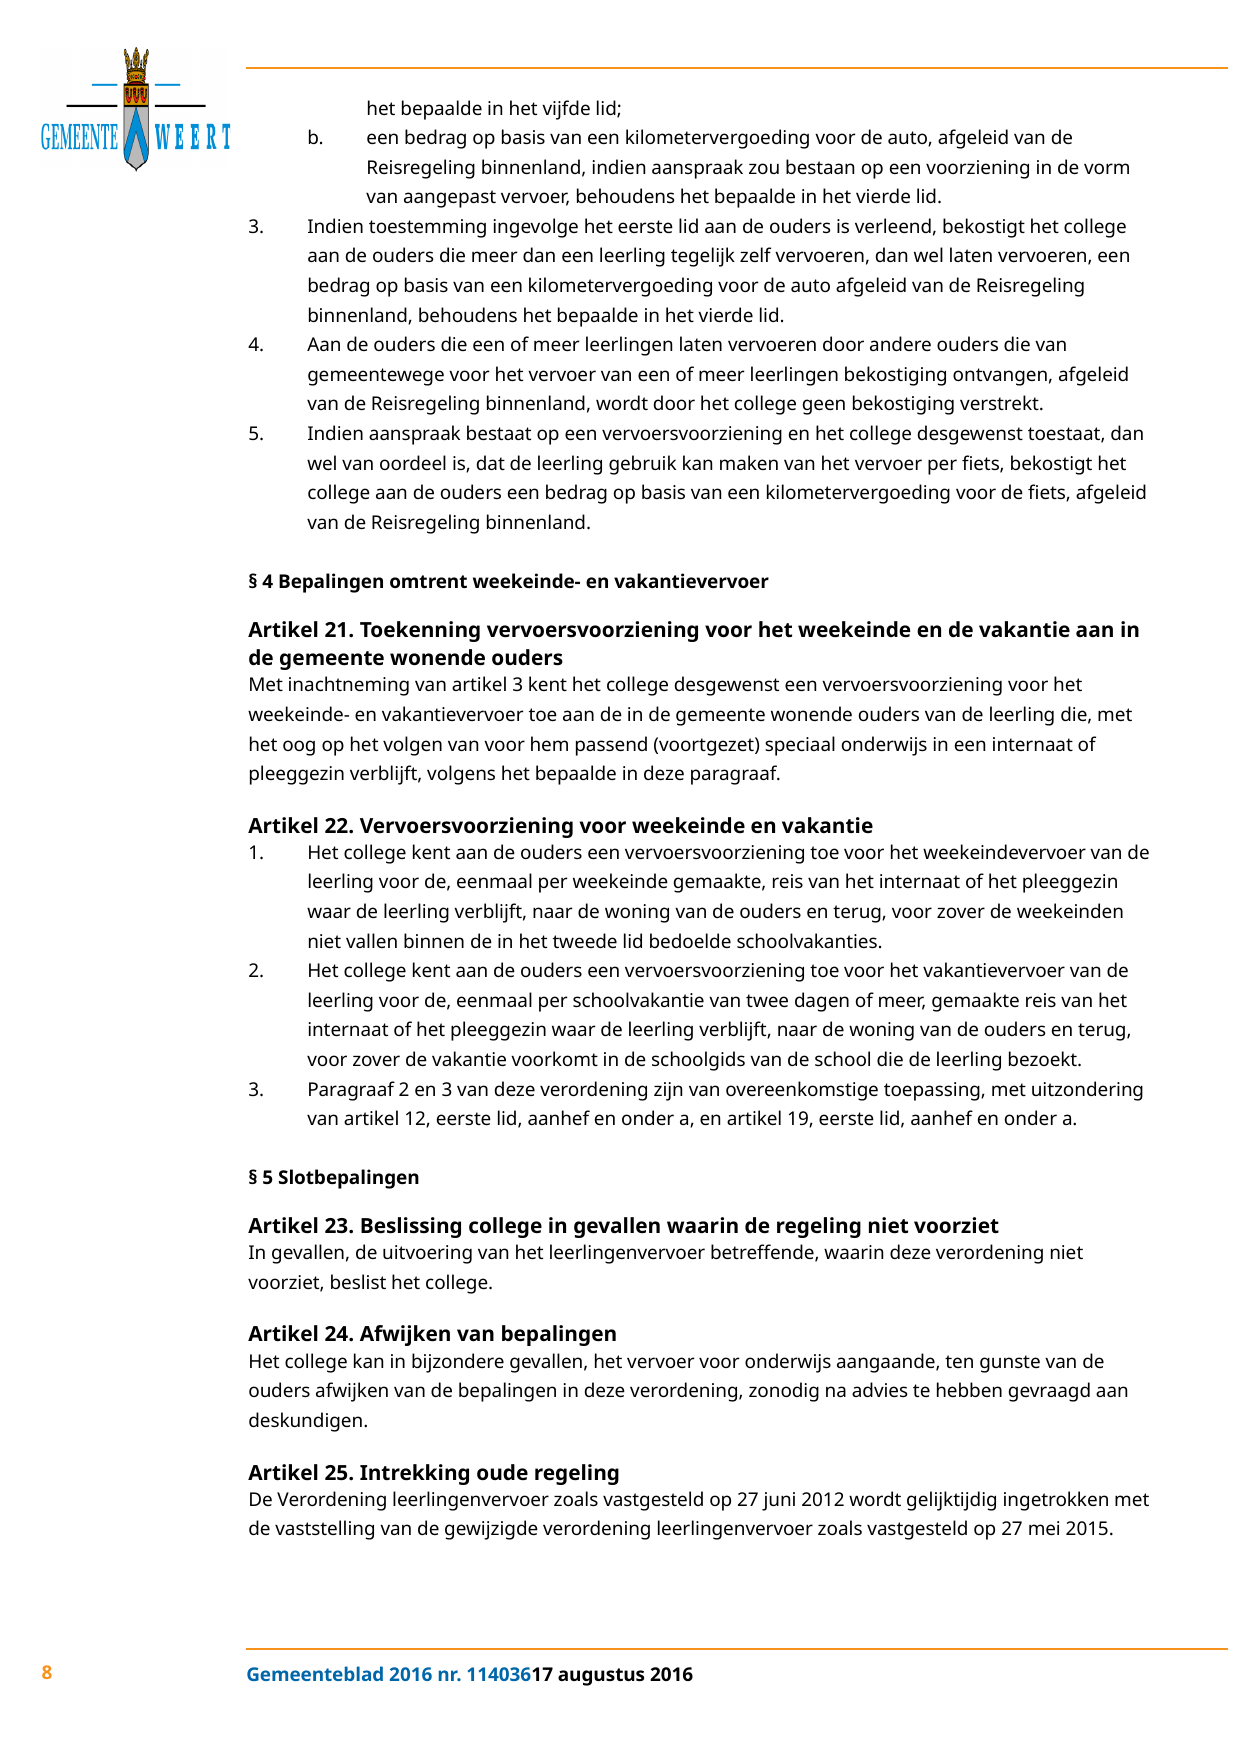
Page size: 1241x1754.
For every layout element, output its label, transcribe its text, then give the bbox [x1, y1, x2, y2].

text Artikel 25. Intrekking oude regeling [248, 1458, 1152, 1486]
list Het college kent aan de ouders een vervoersvoorziening toe voor het weekeindevervoer van de leerling voor de, eenmaal per weekeinde gemaakte, reis van het internaat of het pleeggezin waar de leerling verblijft, naar de woning van de ouders en terug, voor zover de weekeinden niet vallen binnen de in het tweede lid bedoelde schoolvakanties. [248, 839, 1152, 954]
text In gevallen, de uitvoering van het leerlingenvervoer betreffende, waarin deze verordening niet voorziet, beslist het college. [248, 1239, 1152, 1295]
list Aan de ouders die een of meer leerlingen laten vervoeren door andere ouders die van gemeentewege voor het vervoer van een of meer leerlingen bekostiging ontvangen, afgeleid van de Reisregeling binnenland, wordt door het college geen bekostiging verstrekt. [248, 331, 1152, 416]
list Indien aanspraak bestaat op een vervoersvoorziening en het college desgewenst toestaat, dan wel van oordeel is, dat de leerling gebruik kan maken van het vervoer per fiets, bekostigt het college aan de ouders een bedrag op basis van een kilometervergoeding voor de fiets, afgeleid van de Reisregeling binnenland. [248, 420, 1152, 535]
text § 4 Bepalingen omtrent weekeinde- en vakantievervoer [248, 568, 1152, 594]
text § 5 Slotbepalingen [248, 1164, 1152, 1190]
text Artikel 21. Toekenning vervoersvoorziening voor het weekeinde en de vakantie aan in de gemeente wonende ouders [248, 615, 1152, 672]
list het bepaalde in het vijfde lid; [307, 95, 1152, 121]
text Met inachtneming van artikel 3 kent het college desgewenst een vervoersvoorziening voor het weekeinde- en vakantievervoer toe aan de in de gemeente wonende ouders van de leerling die, met het oog op het volgen van voor hem passend (voortgezet) speciaal onderwijs in een internaat of pleeggezin verblijft, volgens het bepaalde in deze paragraaf. [248, 672, 1152, 786]
text Artikel 23. Beslissing college in gevallen waarin de regeling niet voorziet [248, 1211, 1152, 1239]
list een bedrag op basis van een kilometervergoeding voor de auto, afgeleid van de Reisregeling binnenland, indien aanspraak zou bestaan op een voorziening in de vorm van aangepast vervoer, behoudens het bepaalde in het vierde lid. [307, 124, 1152, 209]
list Het college kent aan de ouders een vervoersvoorziening toe voor het vakantievervoer van de leerling voor de, eenmaal per schoolvakantie van twee dagen of meer, gemaakte reis van het internaat of het pleeggezin waar de leerling verblijft, naar de woning van de ouders en terug, voor zover de vakantie voorkomt in de schoolgids van de school die de leerling bezoekt. [248, 957, 1152, 1072]
text Artikel 22. Vervoersvoorziening voor weekeinde en vakantie [248, 811, 1152, 839]
picture [41, 47, 231, 172]
text De Verordening leerlingenvervoer zoals vastgesteld op 27 juni 2012 wordt gelijktijdig ingetrokken met de vaststelling van de gewijzigde verordening leerlingenvervoer zoals vastgesteld op 27 mei 2015. [248, 1486, 1152, 1541]
list Indien toestemming ingevolge het eerste lid aan de ouders is verleend, bekostigt het college aan de ouders die meer dan een leerling tegelijk zelf vervoeren, dan wel laten vervoeren, een bedrag op basis van een kilometervergoeding voor de auto afgeleid van de Reisregeling binnenland, behoudens het bepaalde in het vierde lid. [248, 213, 1152, 328]
text Artikel 24. Afwijken van bepalingen [248, 1319, 1152, 1348]
list Paragraaf 2 en 3 van deze verordening zijn van overeenkomstige toepassing, met uitzondering van artikel 12, eerste lid, aanhef en onder a, en artikel 19, eerste lid, aanhef en onder a. [248, 1076, 1152, 1131]
text Het college kan in bijzondere gevallen, het vervoer voor onderwijs aangaande, ten gunste van de ouders afwijken van de bepalingen in deze verordening, zonodig na advies te hebben gevraagd aan deskundigen. [248, 1348, 1152, 1433]
